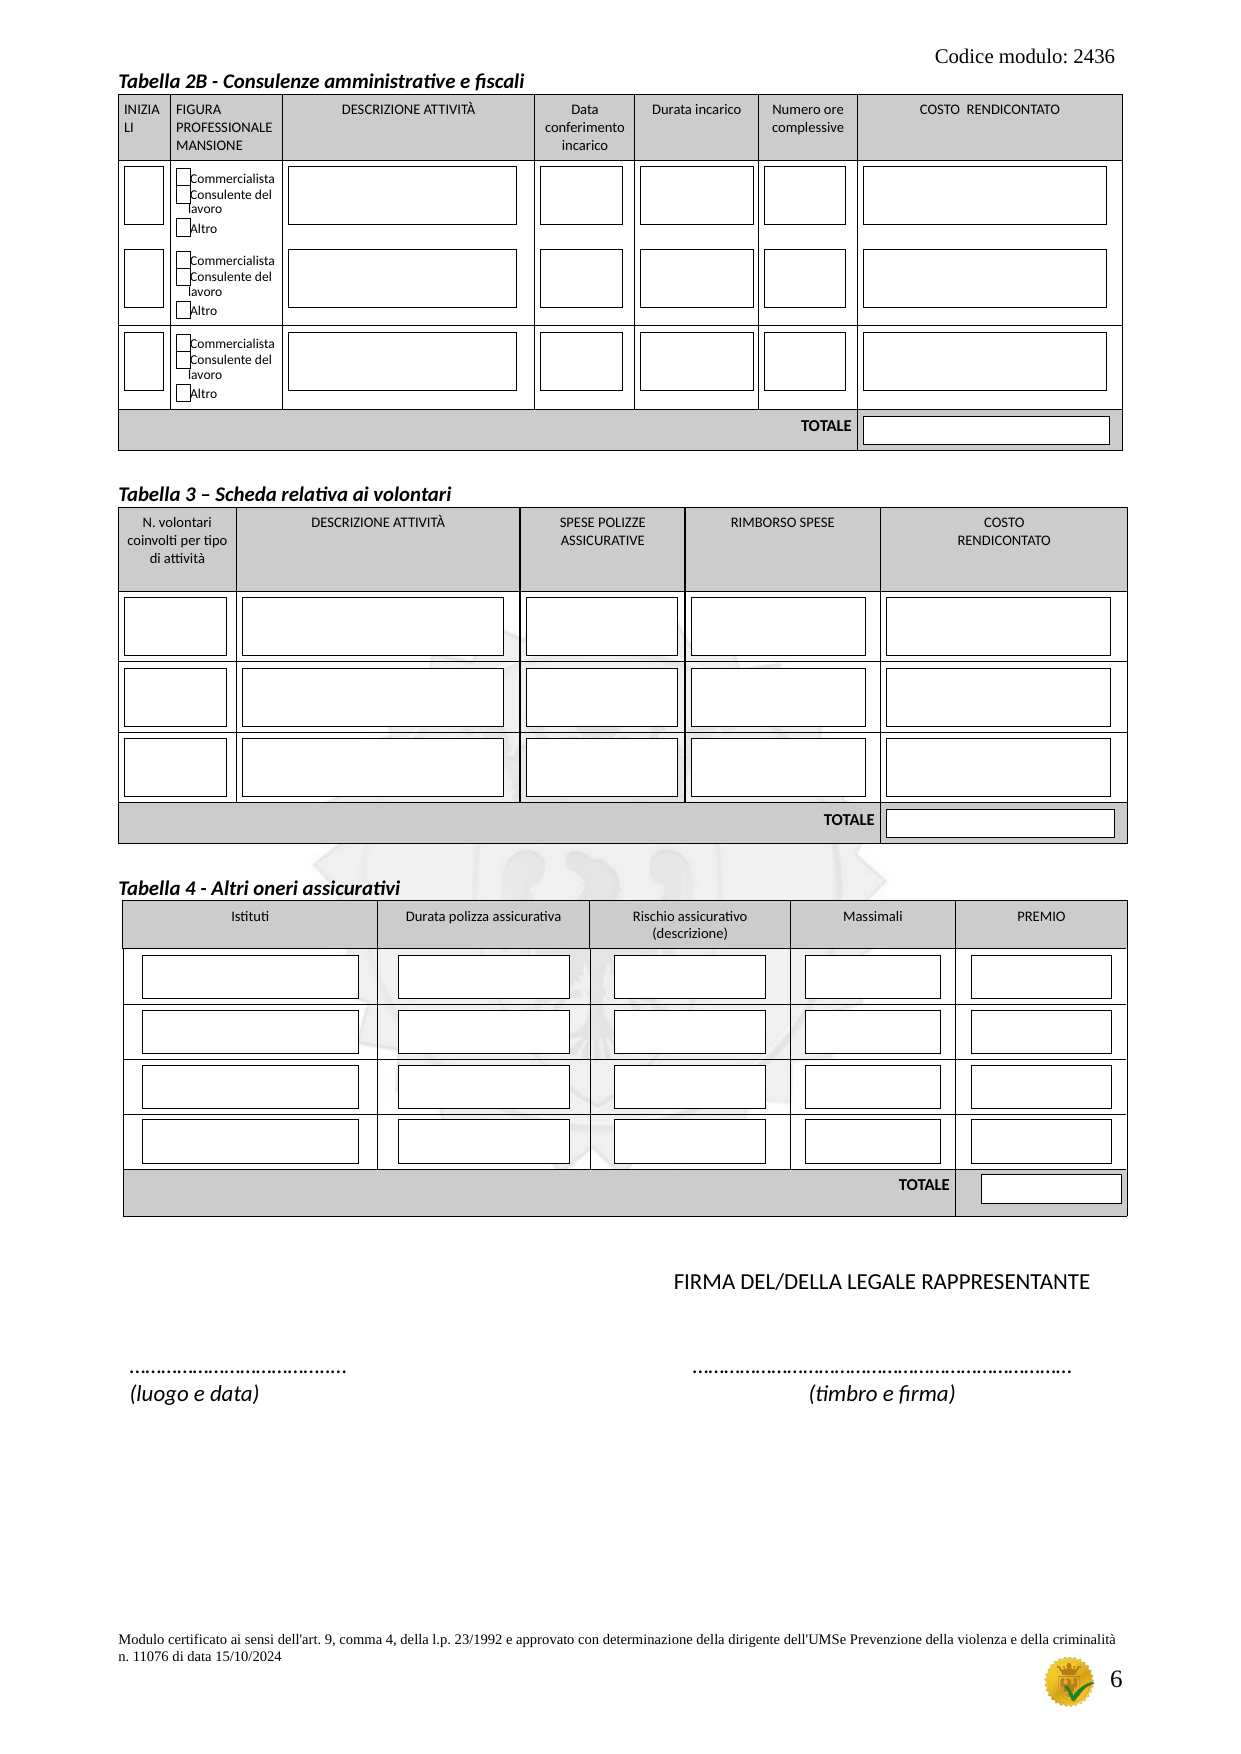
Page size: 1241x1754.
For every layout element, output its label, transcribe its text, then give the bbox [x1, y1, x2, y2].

table_header INIZIALI [119, 95, 170, 160]
table_cell [686, 733, 880, 802]
table_cell [881, 733, 1127, 802]
table_cell Commercialista Consulente del lavoro Altro [171, 326, 282, 409]
table_header N. volontari coinvolti per tipo di attività [119, 508, 236, 591]
table_header FIGURA PROFESSIONALE MANSIONE [171, 95, 282, 160]
table_cell [283, 326, 534, 409]
table_header Durata incarico [635, 95, 758, 160]
table_cell Commercialista Consulente del lavoro Altro [171, 243, 282, 325]
table_cell [119, 243, 170, 325]
table_cell TOTALE [119, 803, 880, 843]
table_header Massimali [791, 901, 955, 948]
table_cell [956, 1059, 1127, 1114]
table_cell [686, 662, 880, 732]
table_cell [521, 733, 684, 802]
table_header DESCRIZIONE ATTIVITÀ [237, 508, 519, 591]
table_cell [378, 1115, 590, 1168]
picture [118, 900, 1122, 1713]
table_cell [956, 948, 1127, 1004]
table_cell [591, 1115, 790, 1168]
table_cell [378, 1060, 590, 1114]
table_cell [237, 733, 519, 802]
table_cell [759, 243, 857, 325]
table_cell [881, 592, 1127, 661]
table_cell [591, 1060, 790, 1114]
table_cell [881, 662, 1127, 732]
table_cell [791, 1005, 955, 1059]
table_cell [956, 1169, 1127, 1216]
table_cell [119, 662, 236, 732]
table_cell TOTALE [119, 410, 857, 450]
table_cell [759, 161, 857, 243]
table_cell [791, 949, 955, 1004]
table_cell TOTALE [124, 1170, 955, 1216]
table_cell [283, 243, 534, 325]
table_cell [535, 243, 634, 325]
table_cell [378, 949, 590, 1004]
table_cell [635, 243, 758, 325]
table_header DESCRIZIONE ATTIVITÀ [283, 95, 534, 160]
table_cell [686, 592, 880, 661]
table_cell [237, 592, 519, 661]
table_cell [521, 592, 684, 661]
table_cell [591, 1005, 790, 1059]
list Tabella 4 - Altri oneri assicurativi [118, 875, 1122, 900]
table_header FIRMA DEL/DELLA LEGALE RAPPRESENTANTE ……………………………………………………………… (timbro e firma) [628, 1267, 1137, 1407]
table_header Data conferimento incarico [535, 95, 634, 160]
table_cell [119, 733, 236, 802]
table_header Durata polizza assicurativa [378, 901, 589, 948]
text Tabella 2B - Consulenze amministrative e fiscali [118, 68, 1122, 94]
table_header Istituti [123, 901, 377, 948]
table_header COSTO RENDICONTATO [881, 508, 1127, 591]
table_cell [535, 161, 634, 243]
table_cell [535, 326, 634, 409]
table_cell [858, 410, 1122, 450]
picture [118, 844, 1122, 875]
table_cell Commercialista Consulente del lavoro Altro [171, 161, 282, 243]
table_cell [124, 949, 377, 1004]
table_cell [378, 1005, 590, 1059]
table_cell [521, 662, 684, 732]
table_cell [858, 326, 1122, 409]
table_cell [124, 1005, 377, 1059]
table_cell [881, 803, 1127, 843]
table_cell [591, 949, 790, 1004]
table_cell [124, 1060, 377, 1114]
picture [118, 44, 1122, 68]
picture [118, 451, 1122, 482]
table_cell [119, 326, 170, 409]
table_cell [791, 1060, 955, 1114]
table_header Rischio assicurativo (descrizione) [590, 901, 790, 948]
table_cell [237, 662, 519, 732]
table_cell [956, 1004, 1127, 1059]
table_cell [759, 326, 857, 409]
table_cell [858, 161, 1122, 243]
table_header RIMBORSO SPESE [686, 508, 880, 591]
table_cell [119, 161, 170, 243]
table_header COSTO RENDICONTATO [858, 95, 1122, 160]
table_cell [283, 161, 534, 243]
table_cell [858, 243, 1122, 325]
table_cell [956, 1114, 1127, 1168]
table_header Numero ore complessive [759, 95, 857, 160]
list Tabella 3 – Scheda relativa ai volontari [118, 482, 1122, 507]
table_header PREMIO [956, 901, 1127, 948]
table_header ………………………………..… (luogo e data) [118, 1267, 627, 1407]
table_cell [635, 326, 758, 409]
table_cell [124, 1115, 377, 1168]
table_cell [635, 161, 758, 243]
table_header SPESE POLIZZE ASSICURATIVE [521, 508, 684, 591]
table_cell [119, 592, 236, 661]
table_cell [791, 1115, 955, 1168]
